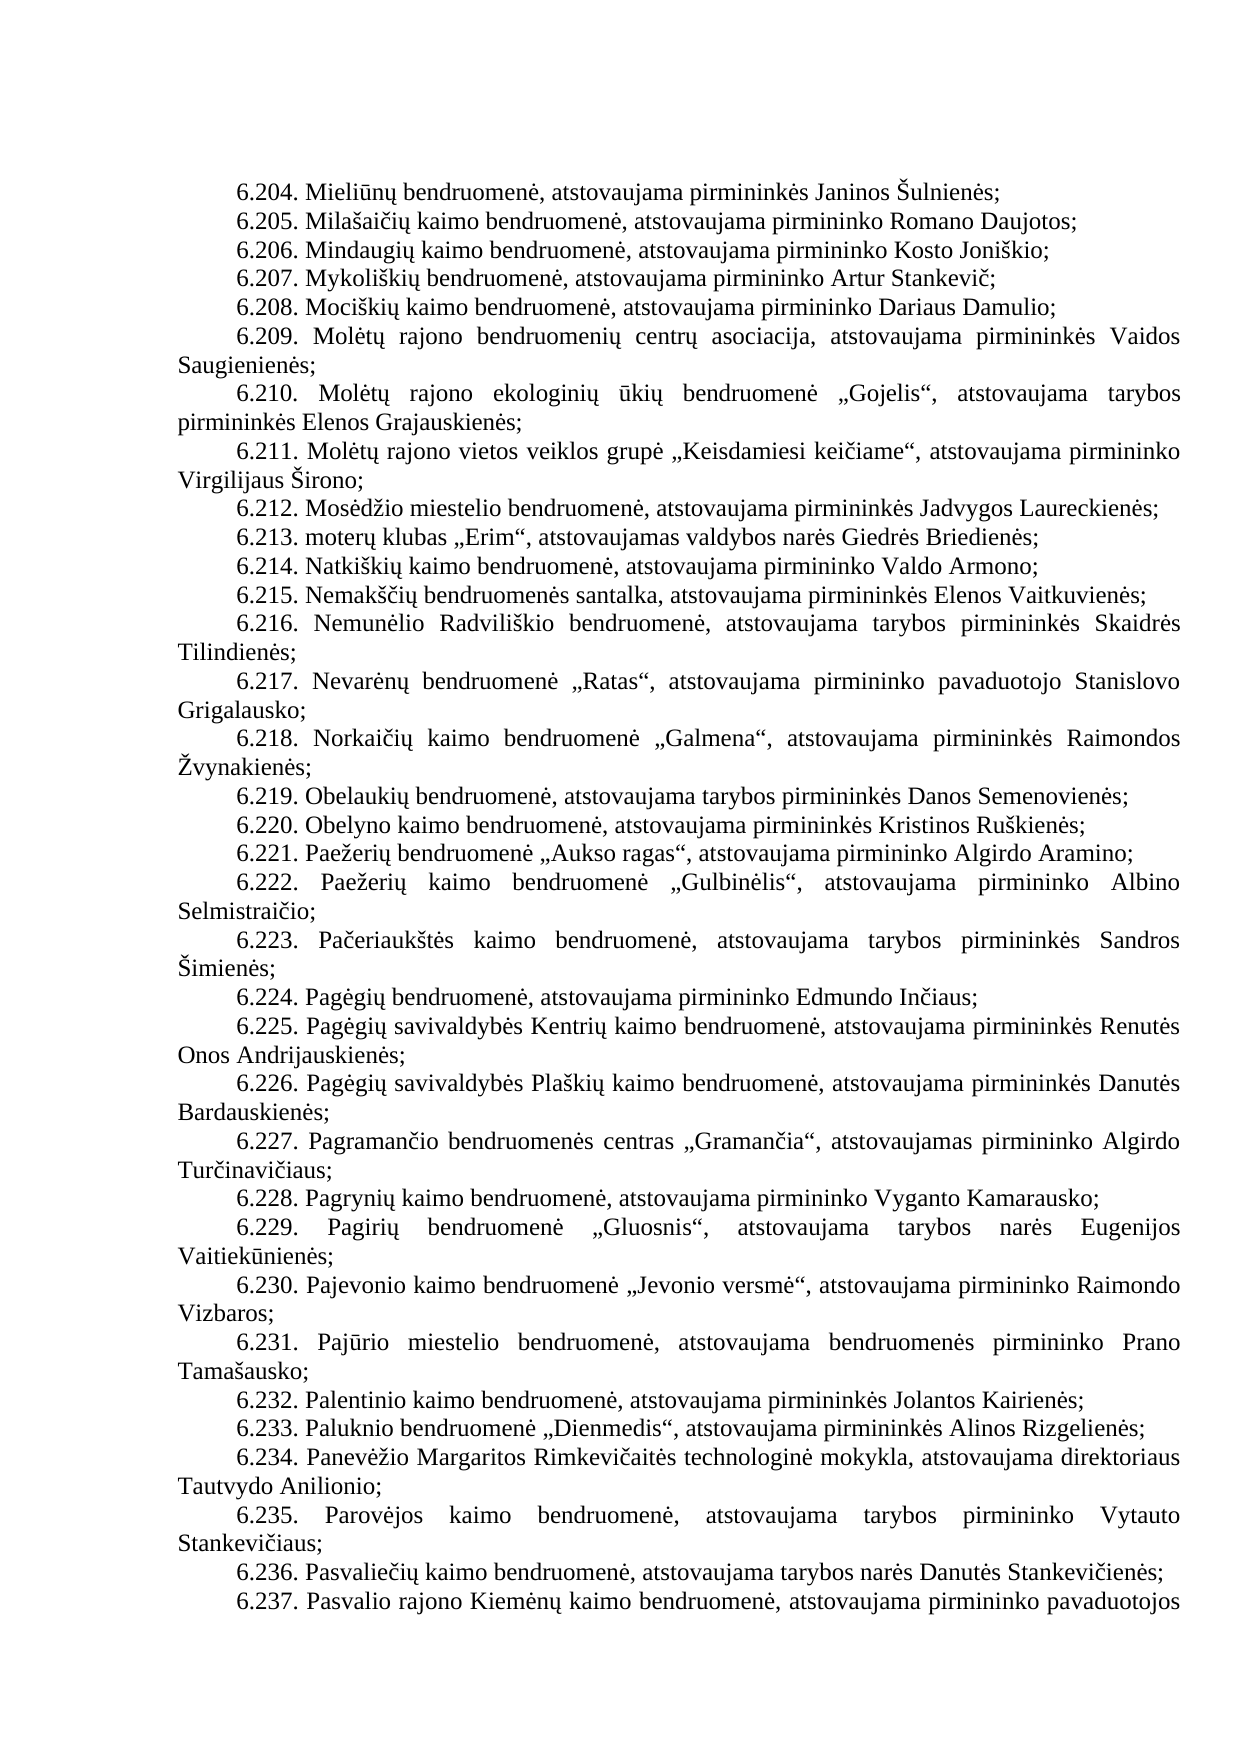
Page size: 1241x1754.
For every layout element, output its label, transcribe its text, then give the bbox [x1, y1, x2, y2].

text 6.210. Molėtų rajono ekologinių ūkių bendruomenė „Gojelis“, atstovaujama tarybos pirmininkės Elenos Grajauskienės; [177, 378, 1181, 436]
text 6.231. Pajūrio miestelio bendruomenė, atstovaujama bendruomenės pirmininko Prano Tamašausko; [177, 1327, 1181, 1385]
text 6.219. Obelaukių bendruomenė, atstovaujama tarybos pirmininkės Danos Semenovienės; [177, 781, 1181, 810]
text 6.218. Norkaičių kaimo bendruomenė „Galmena“, atstovaujama pirmininkės Raimondos Žvynakienės; [177, 723, 1181, 781]
text 6.211. Molėtų rajono vietos veiklos grupė „Keisdamiesi keičiame“, atstovaujama pirmininko Virgilijaus Širono; [177, 436, 1181, 493]
text 6.222. Paežerių kaimo bendruomenė „Gulbinėlis“, atstovaujama pirmininko Albino Selmistraičio; [177, 867, 1181, 925]
text 6.228. Pagrynių kaimo bendruomenė, atstovaujama pirmininko Vyganto Kamarausko; [177, 1183, 1181, 1212]
text 6.215. Nemakščių bendruomenės santalka, atstovaujama pirmininkės Elenos Vaitkuvienės; [177, 580, 1181, 608]
text 6.209. Molėtų rajono bendruomenių centrų asociacija, atstovaujama pirmininkės Vaidos Saugienienės; [177, 321, 1181, 378]
text 6.213. moterų klubas „Erim“, atstovaujamas valdybos narės Giedrės Briedienės; [177, 522, 1181, 551]
text 6.232. Palentinio kaimo bendruomenė, atstovaujama pirmininkės Jolantos Kairienės; [177, 1385, 1181, 1413]
text 6.206. Mindaugių kaimo bendruomenė, atstovaujama pirmininko Kosto Joniškio; [177, 235, 1181, 263]
text 6.217. Nevarėnų bendruomenė „Ratas“, atstovaujama pirmininko pavaduotojo Stanislovo Grigalausko; [177, 666, 1181, 723]
text 6.214. Natkiškių kaimo bendruomenė, atstovaujama pirmininko Valdo Armono; [177, 551, 1181, 580]
text 6.224. Pagėgių bendruomenė, atstovaujama pirmininko Edmundo Inčiaus; [177, 982, 1181, 1011]
text 6.230. Pajevonio kaimo bendruomenė „Jevonio versmė“, atstovaujama pirmininko Raimondo Vizbaros; [177, 1270, 1181, 1327]
text 6.227. Pagramančio bendruomenės centras „Gramančia“, atstovaujamas pirmininko Algirdo Turčinavičiaus; [177, 1126, 1181, 1183]
text 6.212. Mosėdžio miestelio bendruomenė, atstovaujama pirmininkės Jadvygos Laureckienės; [177, 493, 1181, 522]
text 6.233. Paluknio bendruomenė „Dienmedis“, atstovaujama pirmininkės Alinos Rizgelienės; [177, 1413, 1181, 1442]
text 6.237. Pasvalio rajono Kiemėnų kaimo bendruomenė, atstovaujama pirmininko pavaduotojos [177, 1586, 1181, 1615]
text 6.235. Parovėjos kaimo bendruomenė, atstovaujama tarybos pirmininko Vytauto Stankevičiaus; [177, 1500, 1181, 1557]
text 6.234. Panevėžio Margaritos Rimkevičaitės technologinė mokykla, atstovaujama direktoriaus Tautvydo Anilionio; [177, 1442, 1181, 1500]
text 6.207. Mykoliškių bendruomenė, atstovaujama pirmininko Artur Stankevič; [177, 263, 1181, 292]
text 6.205. Milašaičių kaimo bendruomenė, atstovaujama pirmininko Romano Daujotos; [177, 206, 1181, 235]
text 6.208. Mociškių kaimo bendruomenė, atstovaujama pirmininko Dariaus Damulio; [177, 292, 1181, 321]
text 6.220. Obelyno kaimo bendruomenė, atstovaujama pirmininkės Kristinos Ruškienės; [177, 810, 1181, 838]
text 6.225. Pagėgių savivaldybės Kentrių kaimo bendruomenė, atstovaujama pirmininkės Renutės Onos Andrijauskienės; [177, 1011, 1181, 1068]
text 6.216. Nemunėlio Radviliškio bendruomenė, atstovaujama tarybos pirmininkės Skaidrės Tilindienės; [177, 608, 1181, 666]
text 6.223. Pačeriaukštės kaimo bendruomenė, atstovaujama tarybos pirmininkės Sandros Šimienės; [177, 925, 1181, 982]
text 6.204. Mieliūnų bendruomenė, atstovaujama pirmininkės Janinos Šulnienės; [177, 177, 1181, 206]
text 6.229. Pagirių bendruomenė „Gluosnis“, atstovaujama tarybos narės Eugenijos Vaitiekūnienės; [177, 1212, 1181, 1270]
text 6.236. Pasvaliečių kaimo bendruomenė, atstovaujama tarybos narės Danutės Stankevičienės; [177, 1557, 1181, 1586]
text 6.226. Pagėgių savivaldybės Plaškių kaimo bendruomenė, atstovaujama pirmininkės Danutės Bardauskienės; [177, 1068, 1181, 1126]
text 6.221. Paežerių bendruomenė „Aukso ragas“, atstovaujama pirmininko Algirdo Aramino; [177, 838, 1181, 867]
